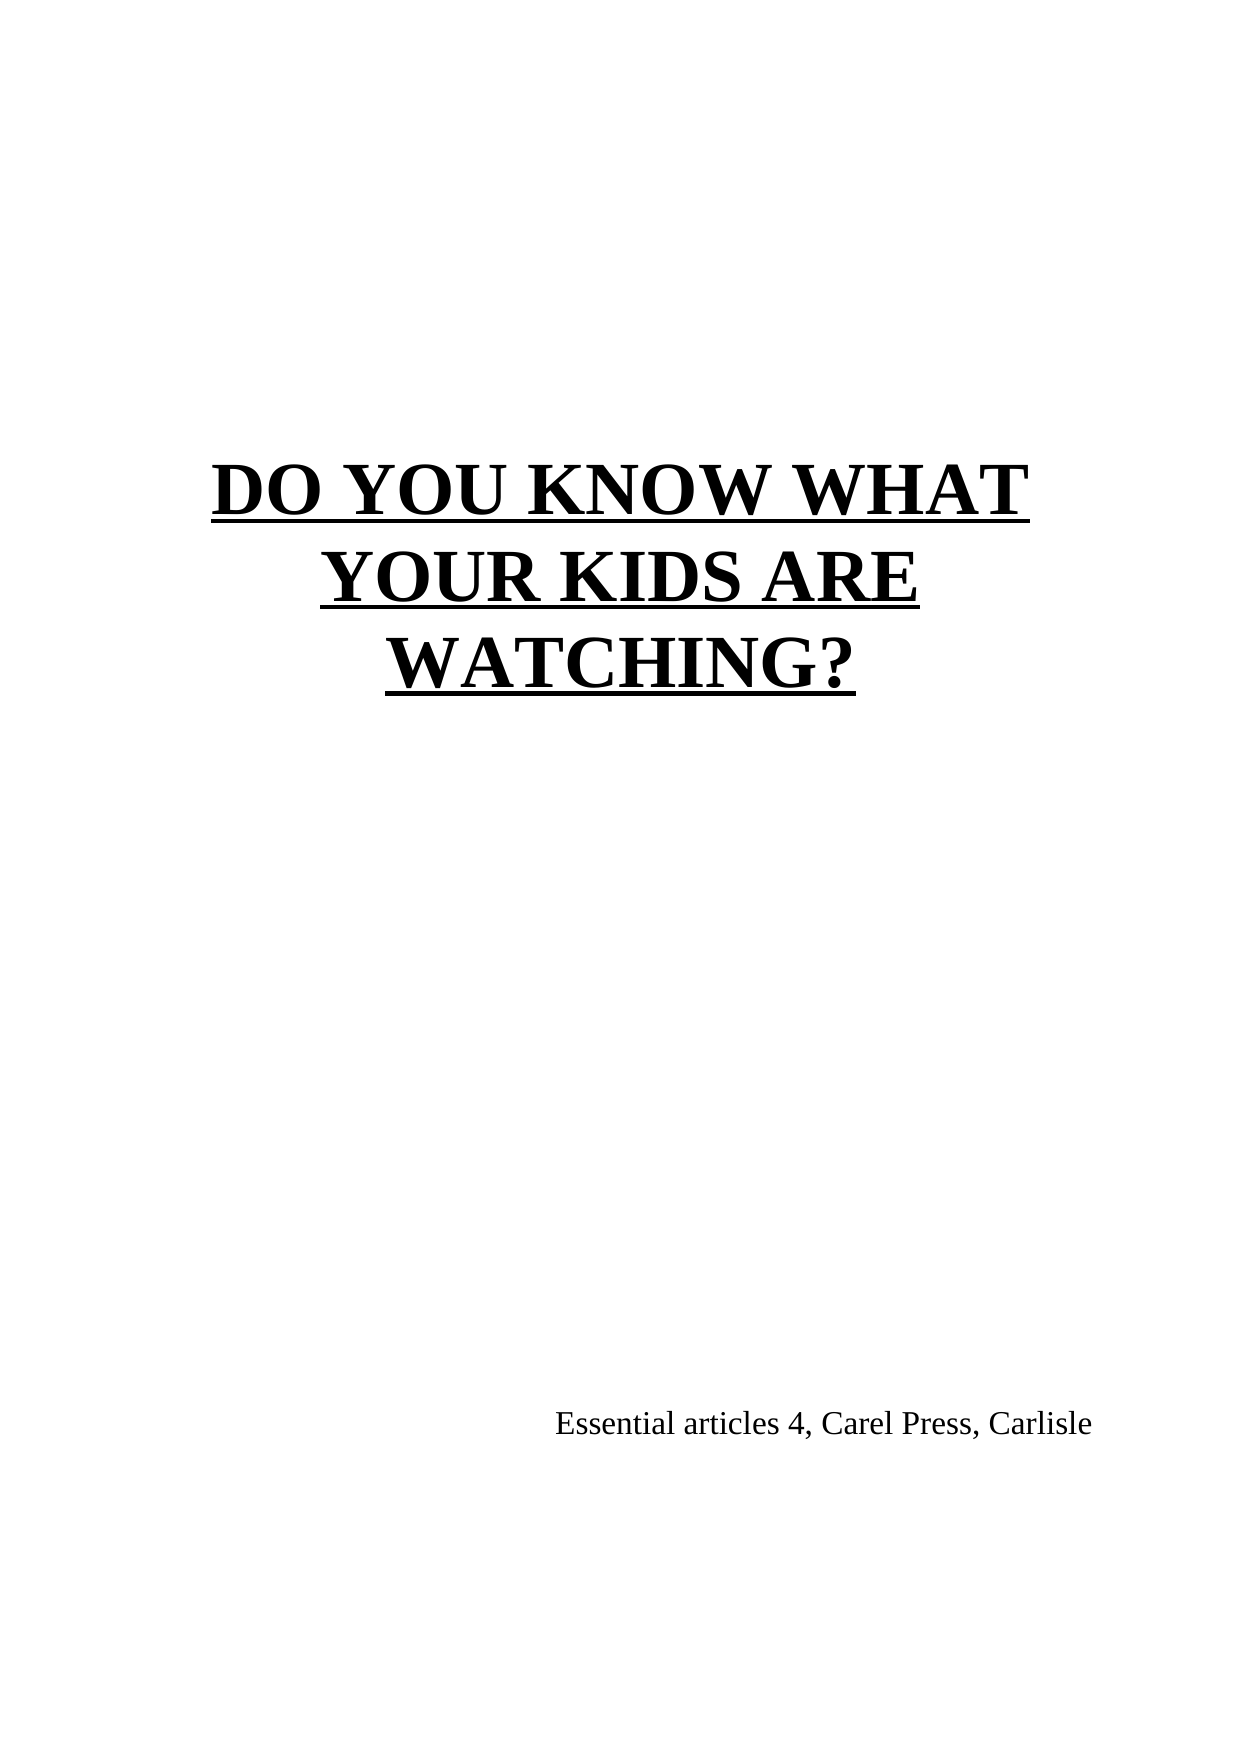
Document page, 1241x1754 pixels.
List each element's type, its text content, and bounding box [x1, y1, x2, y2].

text Essential articles 4, Carel Press, Carlisle [148, 1403, 1093, 1441]
text DO YOU KNOW WHAT YOUR KIDS ARE WATCHING? [148, 445, 1093, 703]
